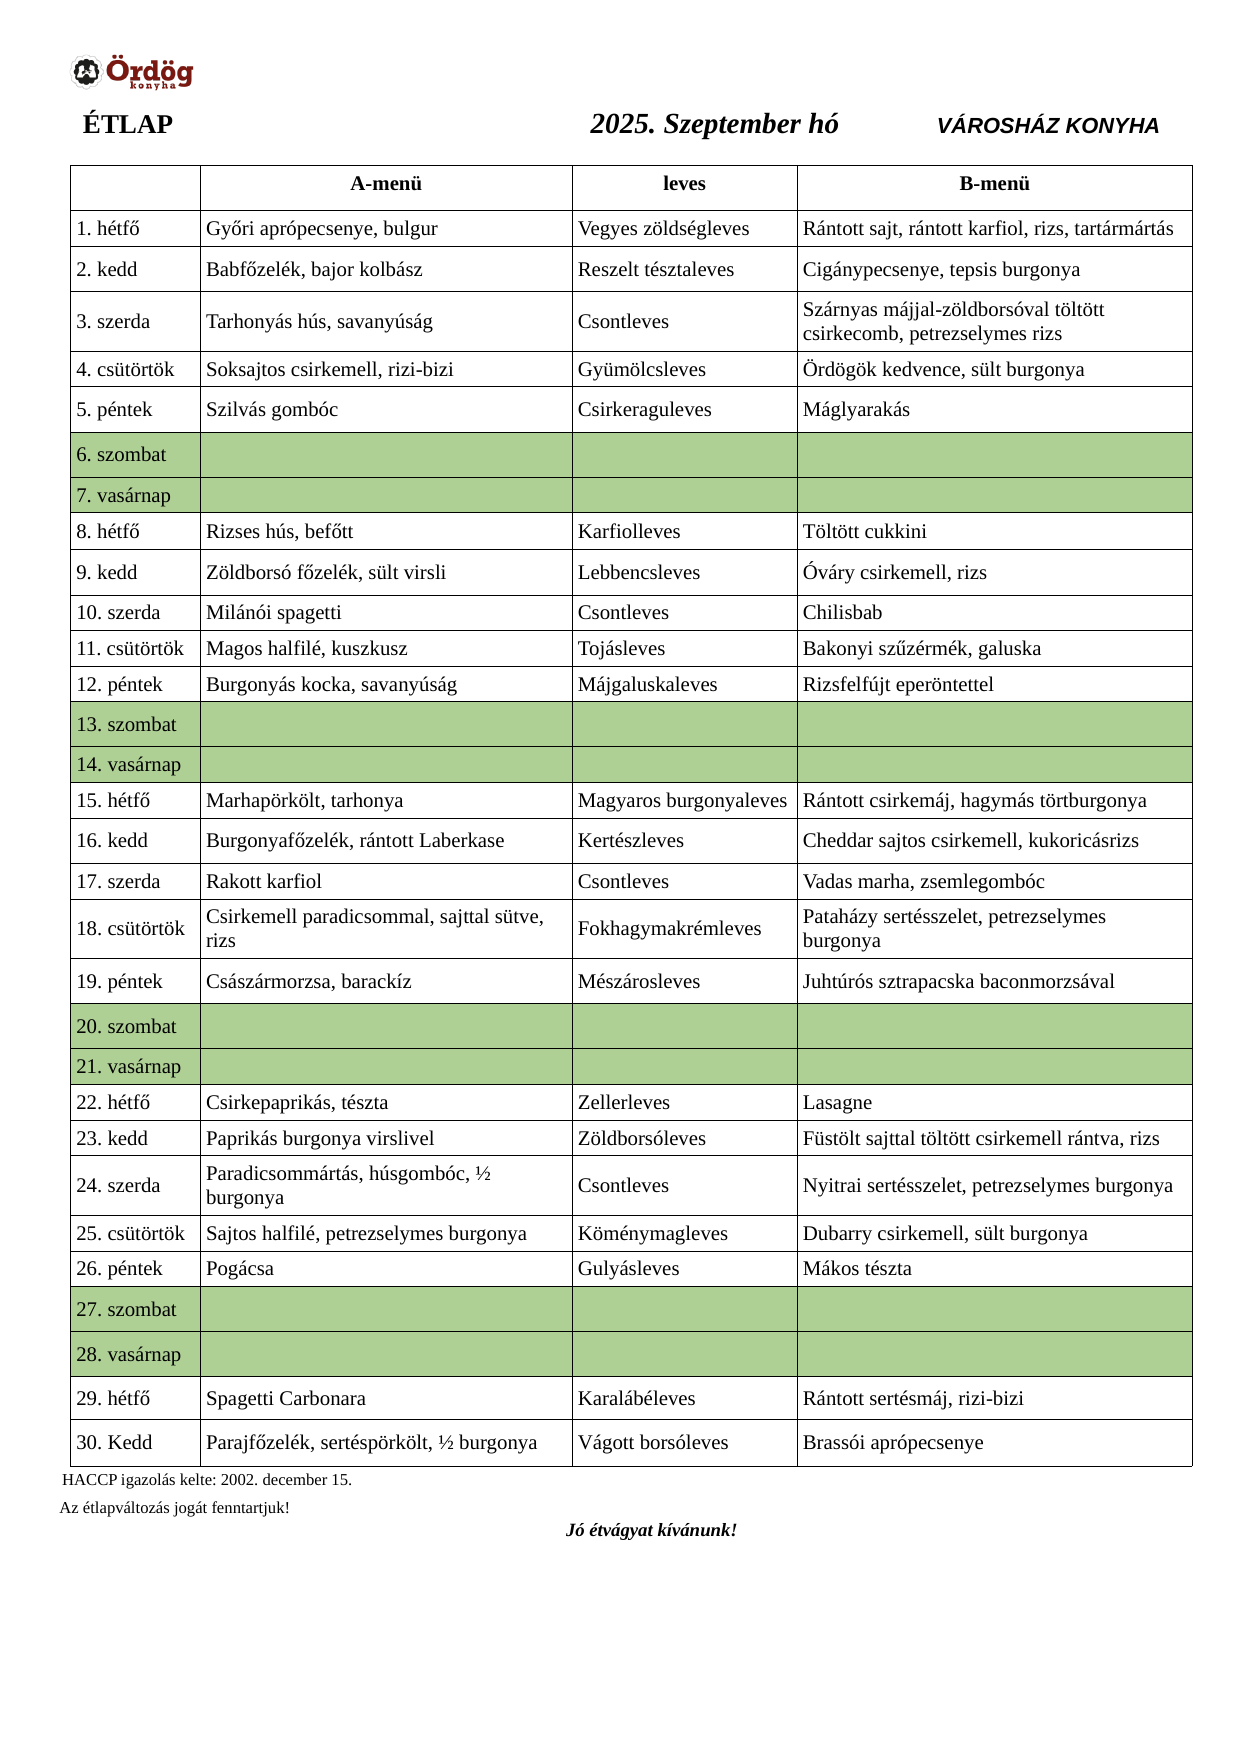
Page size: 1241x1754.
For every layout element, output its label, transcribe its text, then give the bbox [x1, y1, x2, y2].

table_cell Gulyásleves [573, 1252, 797, 1286]
table_cell Rakott karfiol [201, 864, 572, 898]
table_cell [201, 1004, 572, 1048]
table_cell Chilisbab [798, 596, 1192, 630]
table_cell 3. szerda [71, 292, 200, 351]
table_cell 14. vasárnap [71, 747, 200, 782]
table_cell 1. hétfő [71, 211, 200, 246]
table_cell [573, 702, 797, 746]
table_cell Rizses hús, befőtt [201, 513, 572, 549]
table_cell 4. csütörtök [71, 352, 200, 386]
table_cell Szilvás gombóc [201, 387, 572, 432]
table_cell [798, 1004, 1192, 1048]
table_cell Köménymagleves [573, 1216, 797, 1251]
text Az étlapváltozás jogát fenntartjuk! [47, 1490, 1240, 1519]
table_cell [201, 433, 572, 477]
table_cell Juhtúrós sztrapacska baconmorzsával [798, 959, 1192, 1003]
table_cell 13. szombat [71, 702, 200, 746]
table_cell Burgonyafőzelék, rántott Laberkase [201, 819, 572, 863]
table_cell 11. csütörtök [71, 631, 200, 666]
table_cell 15. hétfő [71, 783, 200, 818]
table_cell Kertészleves [573, 819, 797, 863]
table_cell Magyaros burgonyaleves [573, 783, 797, 818]
table_cell 28. vasárnap [71, 1332, 200, 1376]
table_cell [573, 1049, 797, 1084]
table_cell Bakonyi szűzérmék, galuska [798, 631, 1192, 666]
table_cell Csontleves [573, 1156, 797, 1215]
table_cell [201, 702, 572, 746]
table_cell 26. péntek [71, 1252, 200, 1286]
table_cell 21. vasárnap [71, 1049, 200, 1084]
table_cell Spagetti Carbonara [201, 1377, 572, 1418]
table_cell Zellerleves [573, 1085, 797, 1119]
table_cell Mákos tészta [798, 1252, 1192, 1286]
text HACCP igazolás kelte: 2002. december 15. [47, 1466, 1240, 1490]
table_cell Cheddar sajtos csirkemell, kukoricásrizs [798, 819, 1192, 863]
table_header [71, 166, 200, 210]
table_cell Vadas marha, zsemlegombóc [798, 864, 1192, 898]
table_cell [798, 1287, 1192, 1331]
table_cell Rántott sertésmáj, rizi-bizi [798, 1377, 1192, 1418]
table_cell 20. szombat [71, 1004, 200, 1048]
table_header B-menü [798, 166, 1192, 210]
table_cell [573, 1332, 797, 1376]
table_cell Csirkepaprikás, tészta [201, 1085, 572, 1119]
table_cell Pogácsa [201, 1252, 572, 1286]
table_cell Győri aprópecsenye, bulgur [201, 211, 572, 246]
table_cell 2. kedd [71, 247, 200, 291]
table_cell 23. kedd [71, 1121, 200, 1155]
table_cell [201, 1332, 572, 1376]
table_cell 9. kedd [71, 550, 200, 594]
table_cell 10. szerda [71, 596, 200, 630]
table_cell Máglyarakás [798, 387, 1192, 432]
table_cell Nyitrai sertésszelet, petrezselymes burgonya [798, 1156, 1192, 1215]
text ÉTLAP 2025. Szeptember hó VÁROSHÁZ KONYHA [83, 107, 1240, 140]
table_cell Rántott sajt, rántott karfiol, rizs, tartármártás [798, 211, 1192, 246]
table_cell Pataházy sertésszelet, petrezselymes burgonya [798, 900, 1192, 958]
table_cell Szárnyas májjal-zöldborsóval töltött csirkecomb, petrezselymes rizs [798, 292, 1192, 351]
table_cell 6. szombat [71, 433, 200, 477]
table_cell [573, 747, 797, 782]
table_cell 18. csütörtök [71, 900, 200, 958]
table_cell Füstölt sajttal töltött csirkemell rántva, rizs [798, 1121, 1192, 1155]
table_cell 5. péntek [71, 387, 200, 432]
table_cell 27. szombat [71, 1287, 200, 1331]
table_cell Babfőzelék, bajor kolbász [201, 247, 572, 291]
table_cell 30. Kedd [71, 1420, 200, 1466]
table_cell [798, 433, 1192, 477]
table_cell 29. hétfő [71, 1377, 200, 1418]
table_cell Csirkemell paradicsommal, sajttal sütve, rizs [201, 900, 572, 958]
table_cell Reszelt tésztaleves [573, 247, 797, 291]
table_cell Vegyes zöldségleves [573, 211, 797, 246]
table_cell [573, 1004, 797, 1048]
table_cell Tojásleves [573, 631, 797, 666]
table_cell [573, 478, 797, 512]
table_cell Töltött cukkini [798, 513, 1192, 549]
table_cell Csontleves [573, 292, 797, 351]
table_cell 8. hétfő [71, 513, 200, 549]
table_cell [201, 747, 572, 782]
table_cell Burgonyás kocka, savanyúság [201, 667, 572, 701]
table_cell Vágott borsóleves [573, 1420, 797, 1466]
table_cell Rizsfelfújt eperöntettel [798, 667, 1192, 701]
table_header leves [573, 166, 797, 210]
table_cell Rántott csirkemáj, hagymás törtburgonya [798, 783, 1192, 818]
table_cell Marhapörkölt, tarhonya [201, 783, 572, 818]
table_cell Fokhagymakrémleves [573, 900, 797, 958]
table_cell Dubarry csirkemell, sült burgonya [798, 1216, 1192, 1251]
table_cell 16. kedd [71, 819, 200, 863]
table_cell Parajfőzelék, sertéspörkölt, ½ burgonya [201, 1420, 572, 1466]
table_cell [573, 433, 797, 477]
table_cell [201, 1287, 572, 1331]
table_cell Zöldborsó főzelék, sült virsli [201, 550, 572, 594]
table_cell Óváry csirkemell, rizs [798, 550, 1192, 594]
table_cell Soksajtos csirkemell, rizi-bizi [201, 352, 572, 386]
table_cell Ördögök kedvence, sült burgonya [798, 352, 1192, 386]
table_cell [798, 478, 1192, 512]
table_cell [798, 1332, 1192, 1376]
table_cell Paprikás burgonya virslivel [201, 1121, 572, 1155]
table_cell 19. péntek [71, 959, 200, 1003]
table_cell 24. szerda [71, 1156, 200, 1215]
table_cell Májgaluskaleves [573, 667, 797, 701]
table_cell [201, 1049, 572, 1084]
table_cell Milánói spagetti [201, 596, 572, 630]
table_cell Mészárosleves [573, 959, 797, 1003]
table_cell [798, 702, 1192, 746]
table_cell Tarhonyás hús, savanyúság [201, 292, 572, 351]
table_cell Karfiolleves [573, 513, 797, 549]
table_cell [573, 1287, 797, 1331]
table_cell Sajtos halfilé, petrezselymes burgonya [201, 1216, 572, 1251]
table_cell Zöldborsóleves [573, 1121, 797, 1155]
table_cell Lebbencsleves [573, 550, 797, 594]
table_cell 7. vasárnap [71, 478, 200, 512]
table_cell Császármorzsa, barackíz [201, 959, 572, 1003]
table_cell Magos halfilé, kuszkusz [201, 631, 572, 666]
table_cell 22. hétfő [71, 1085, 200, 1119]
table_cell [201, 478, 572, 512]
table_cell Gyümölcsleves [573, 352, 797, 386]
table_cell Cigánypecsenye, tepsis burgonya [798, 247, 1192, 291]
table_cell Brassói aprópecsenye [798, 1420, 1192, 1466]
table_cell [798, 747, 1192, 782]
text Jó étvágyat kívánunk! [65, 1519, 1240, 1540]
table_cell Csontleves [573, 864, 797, 898]
table_cell 25. csütörtök [71, 1216, 200, 1251]
table_cell 12. péntek [71, 667, 200, 701]
table_cell 17. szerda [71, 864, 200, 898]
table_header A-menü [201, 166, 572, 210]
table_cell [798, 1049, 1192, 1084]
table_cell Karalábéleves [573, 1377, 797, 1418]
table_cell Csontleves [573, 596, 797, 630]
table_cell Csirkeraguleves [573, 387, 797, 432]
table_cell Lasagne [798, 1085, 1192, 1119]
picture [68, 53, 194, 92]
table_cell Paradicsommártás, húsgombóc, ½ burgonya [201, 1156, 572, 1215]
